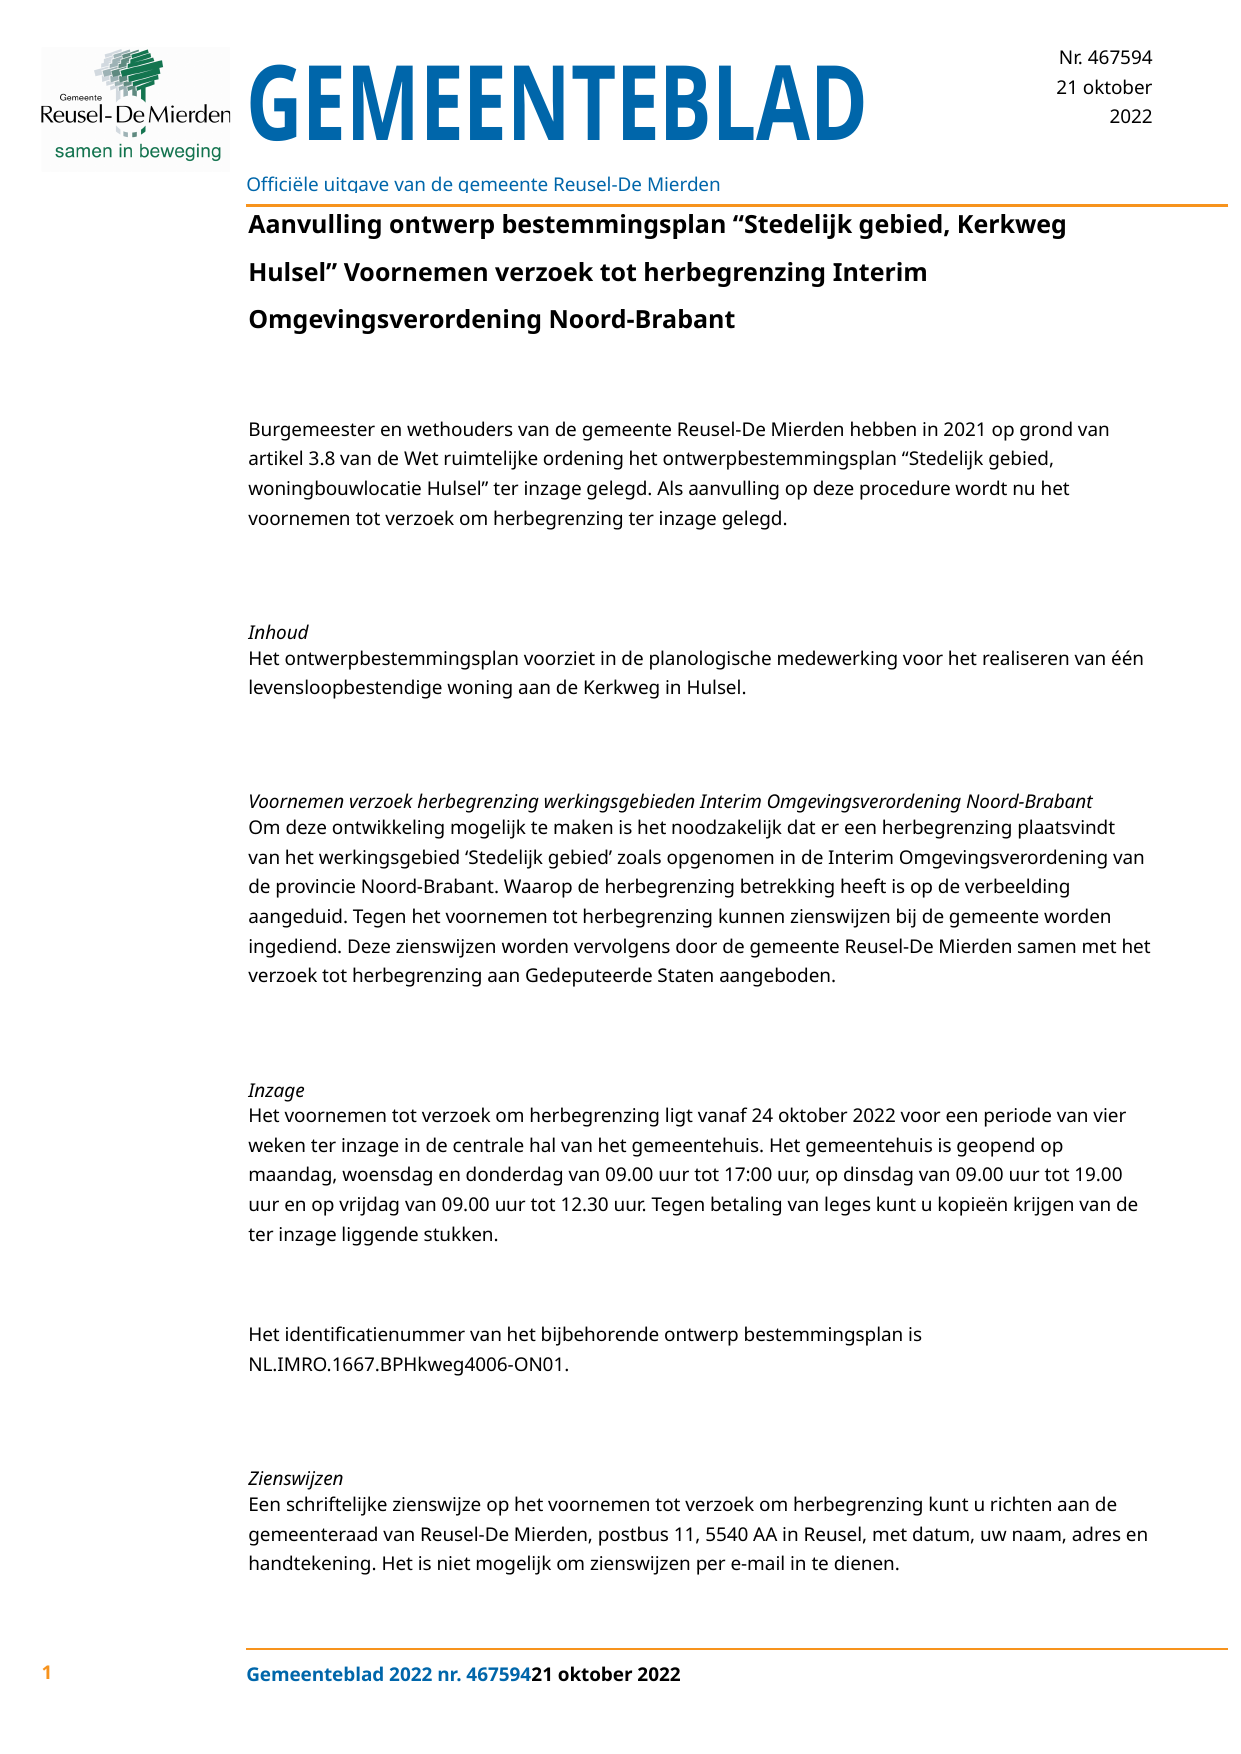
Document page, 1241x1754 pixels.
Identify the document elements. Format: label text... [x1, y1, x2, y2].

text Het ontwerpbestemmingsplan voorziet in de planologische medewerking voor het realiseren van één levensloopbestendige woning aan de Kerkweg in Hulsel. [248, 645, 1152, 700]
text Zienswijzen [248, 1466, 1152, 1491]
text Om deze ontwikkeling mogelijk te maken is het noodzakelijk dat er een herbegrenzing plaatsvindt van het werkingsgebied ‘Stedelijk gebied’ zoals opgenomen in de Interim Omgevingsverordening van de provincie Noord-Brabant. Waarop de herbegrenzing betrekking heeft is op de verbeelding aangeduid. Tegen het voornemen tot herbegrenzing kunnen zienswijzen bij de gemeente worden ingediend. Deze zienswijzen worden vervolgens door de gemeente Reusel-De Mierden samen met het verzoek tot herbegrenzing aan Gedeputeerde Staten aangeboden. [248, 814, 1152, 988]
picture [41, 47, 231, 172]
text Het voornemen tot verzoek om herbegrenzing ligt vanaf 24 oktober 2022 voor een periode van vier weken ter inzage in de centrale hal van het gemeentehuis. Het gemeentehuis is geopend op maandag, woensdag en donderdag van 09.00 uur tot 17:00 uur, op dinsdag van 09.00 uur tot 19.00 uur en op vrijdag van 09.00 uur tot 12.30 uur. Tegen betaling van leges kunt u kopieën krijgen van de ter inzage liggende stukken. [248, 1102, 1152, 1247]
text Inzage [248, 1077, 1152, 1102]
text Het identificatienummer van het bijbehorende ontwerp bestemmingsplan is NL.IMRO.1667.BPHkweg4006-ON01. [248, 1322, 1152, 1377]
text Burgemeester en wethouders van de gemeente Reusel-De Mierden hebben in 2021 op grond van artikel 3.8 van de Wet ruimtelijke ordening het ontwerpbestemmingsplan “Stedelijk gebied, woningbouwlocatie Hulsel” ter inzage gelegd. Als aanvulling op deze procedure wordt nu het voornemen tot verzoek om herbegrenzing ter inzage gelegd. [248, 416, 1152, 530]
text Een schriftelijke zienswijze op het voornemen tot verzoek om herbegrenzing kunt u richten aan de gemeenteraad van Reusel-De Mierden, postbus 11, 5540 AA in Reusel, met datum, uw naam, adres en handtekening. Het is niet mogelijk om zienswijzen per e-mail in te dienen. [248, 1491, 1152, 1576]
text Inhoud [248, 619, 1152, 645]
text Voornemen verzoek herbegrenzing werkingsgebieden Interim Omgevingsverordening Noord-Brabant [248, 789, 1152, 814]
text Aanvulling ontwerp bestemmingsplan “Stedelijk gebied, Kerkweg Hulsel” Voornemen verzoek tot herbegrenzing Interim Omgevingsverordening Noord-Brabant [248, 207, 1152, 336]
